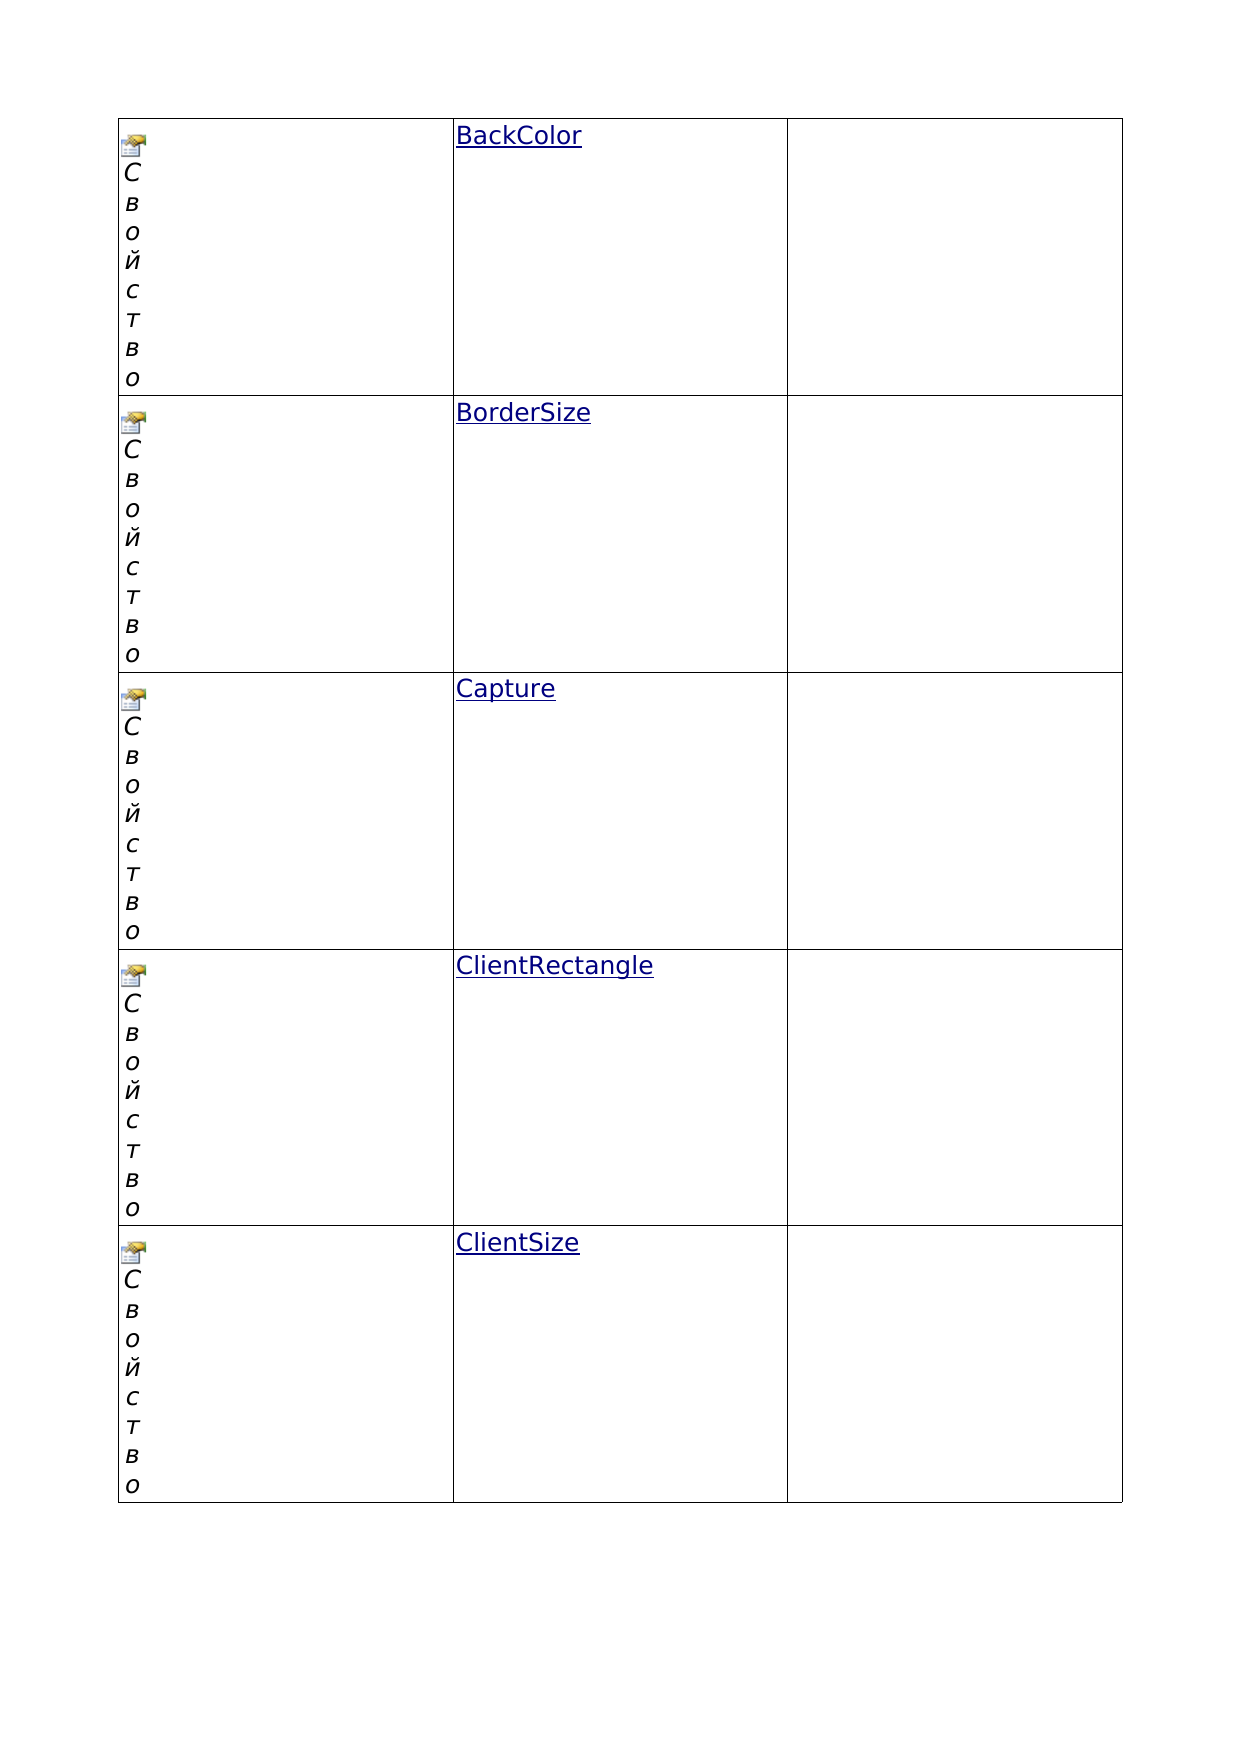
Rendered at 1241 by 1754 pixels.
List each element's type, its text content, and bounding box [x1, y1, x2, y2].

table_cell ClientRectangle [454, 950, 787, 1225]
picture [121, 133, 147, 159]
table_cell [119, 119, 453, 395]
picture [121, 1240, 147, 1266]
picture [121, 687, 147, 713]
picture [121, 410, 147, 436]
table_cell ClientSize [454, 1226, 787, 1502]
table_cell [788, 396, 1122, 672]
table_cell BorderSize [454, 396, 787, 672]
table_cell [788, 119, 1122, 395]
table_cell BackColor [454, 119, 787, 395]
table_cell Capture [454, 673, 787, 948]
table_cell [119, 1226, 453, 1502]
table_cell [788, 950, 1122, 1225]
table_cell [788, 1226, 1122, 1502]
picture [121, 963, 147, 989]
table_cell [119, 673, 453, 948]
table_cell [119, 950, 453, 1225]
table_cell [119, 396, 453, 672]
table_cell [788, 673, 1122, 948]
